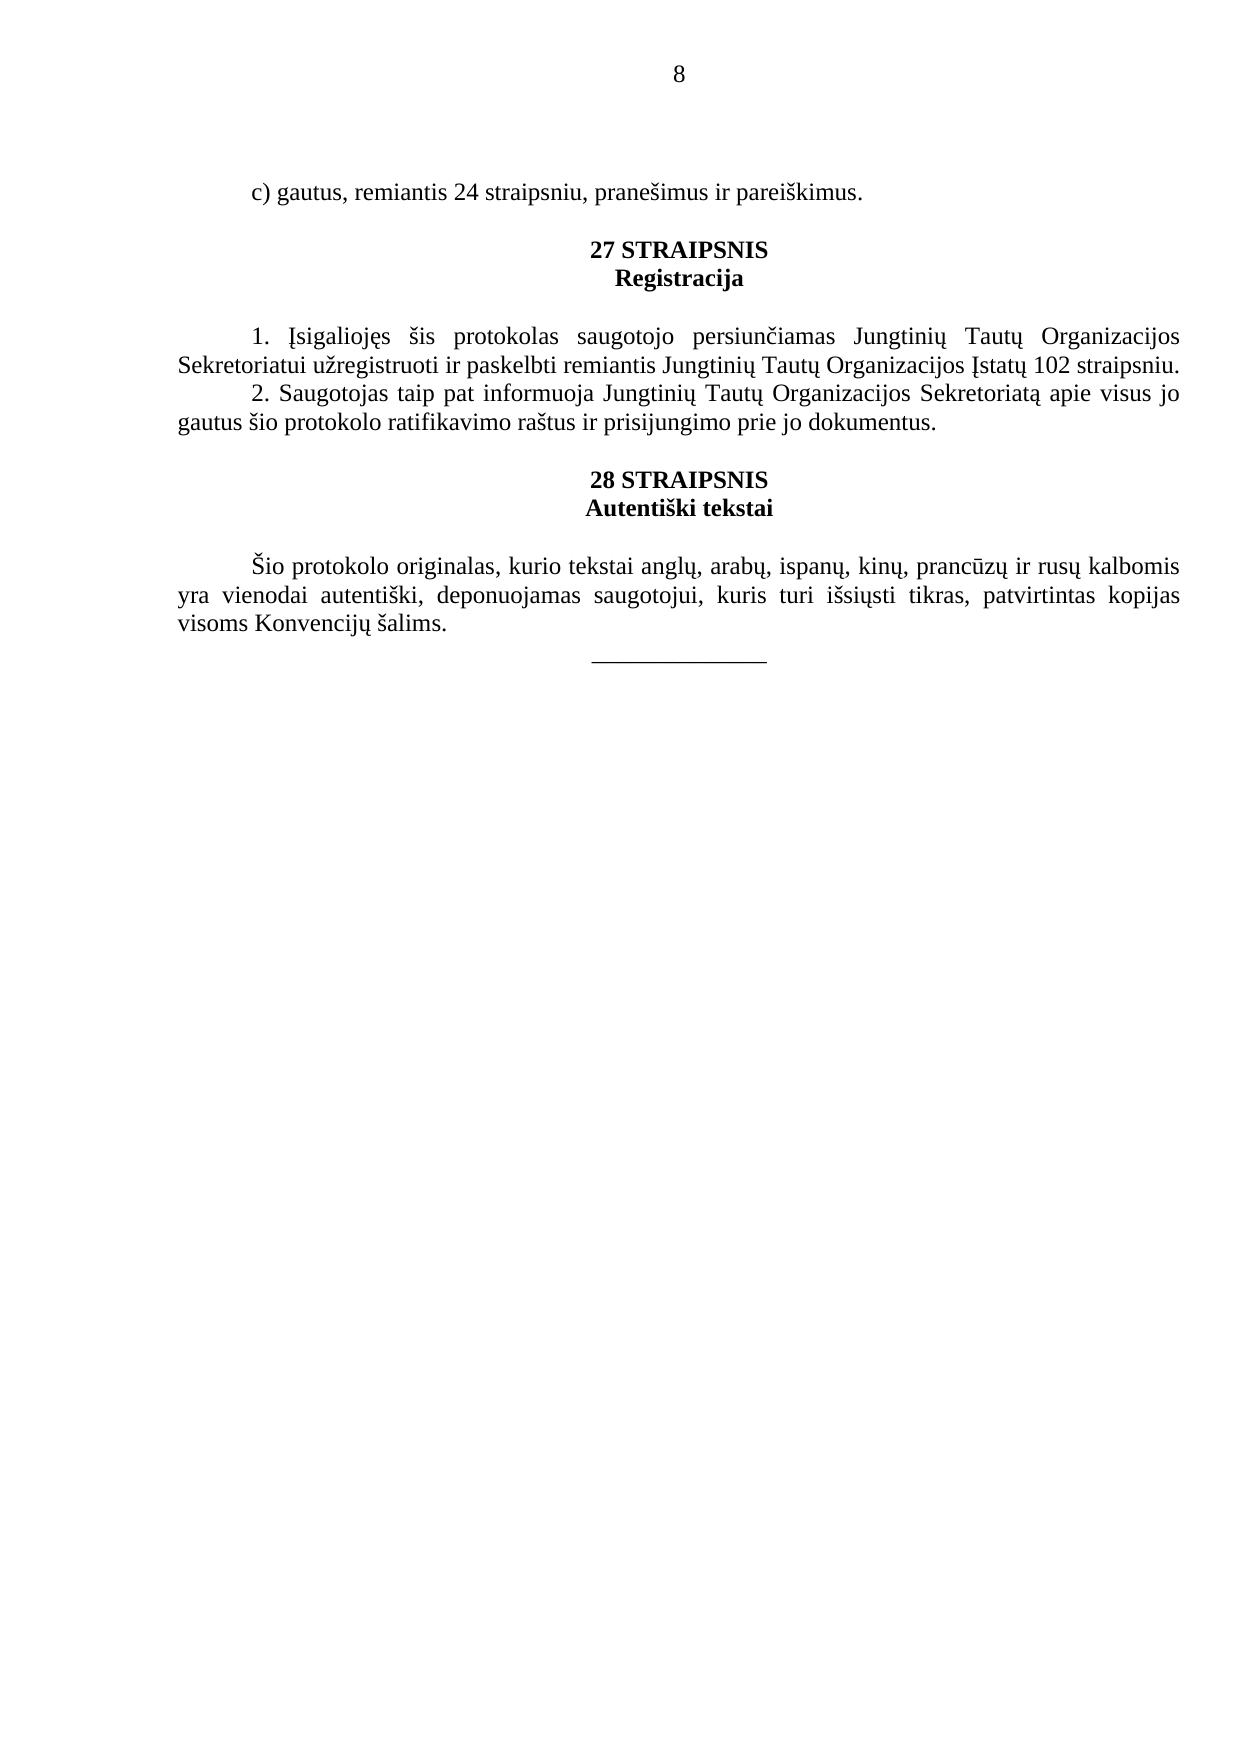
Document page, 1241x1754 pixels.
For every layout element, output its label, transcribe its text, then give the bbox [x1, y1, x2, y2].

text 1. Įsigaliojęs šis protokolas saugotojo persiunčiamas Jungtinių Tautų Organizacijos Sekretoriatui užregistruoti ir paskelbti remiantis Jungtinių Tautų Organizacijos Įstatų 102 straipsniu. [177, 321, 1181, 378]
text ______________ [177, 637, 1181, 666]
text Šio protokolo originalas, kurio tekstai anglų, arabų, ispanų, kinų, prancūzų ir rusų kalbomis yra vienodai autentiški, deponuojamas saugotojui, kuris turi išsiųsti tikras, patvirtintas kopijas visoms Konvencijų šalims. [177, 551, 1181, 637]
text 28 STRAIPSNIS [177, 465, 1181, 493]
text c) gautus, remiantis 24 straipsniu, pranešimus ir pareiškimus. [177, 177, 1181, 206]
text Registracija [177, 263, 1181, 292]
text 2. Saugotojas taip pat informuoja Jungtinių Tautų Organizacijos Sekretoriatą apie visus jo gautus šio protokolo ratifikavimo raštus ir prisijungimo prie jo dokumentus. [177, 378, 1181, 436]
text 27 STRAIPSNIS [177, 235, 1181, 263]
text Autentiški tekstai [177, 493, 1181, 522]
